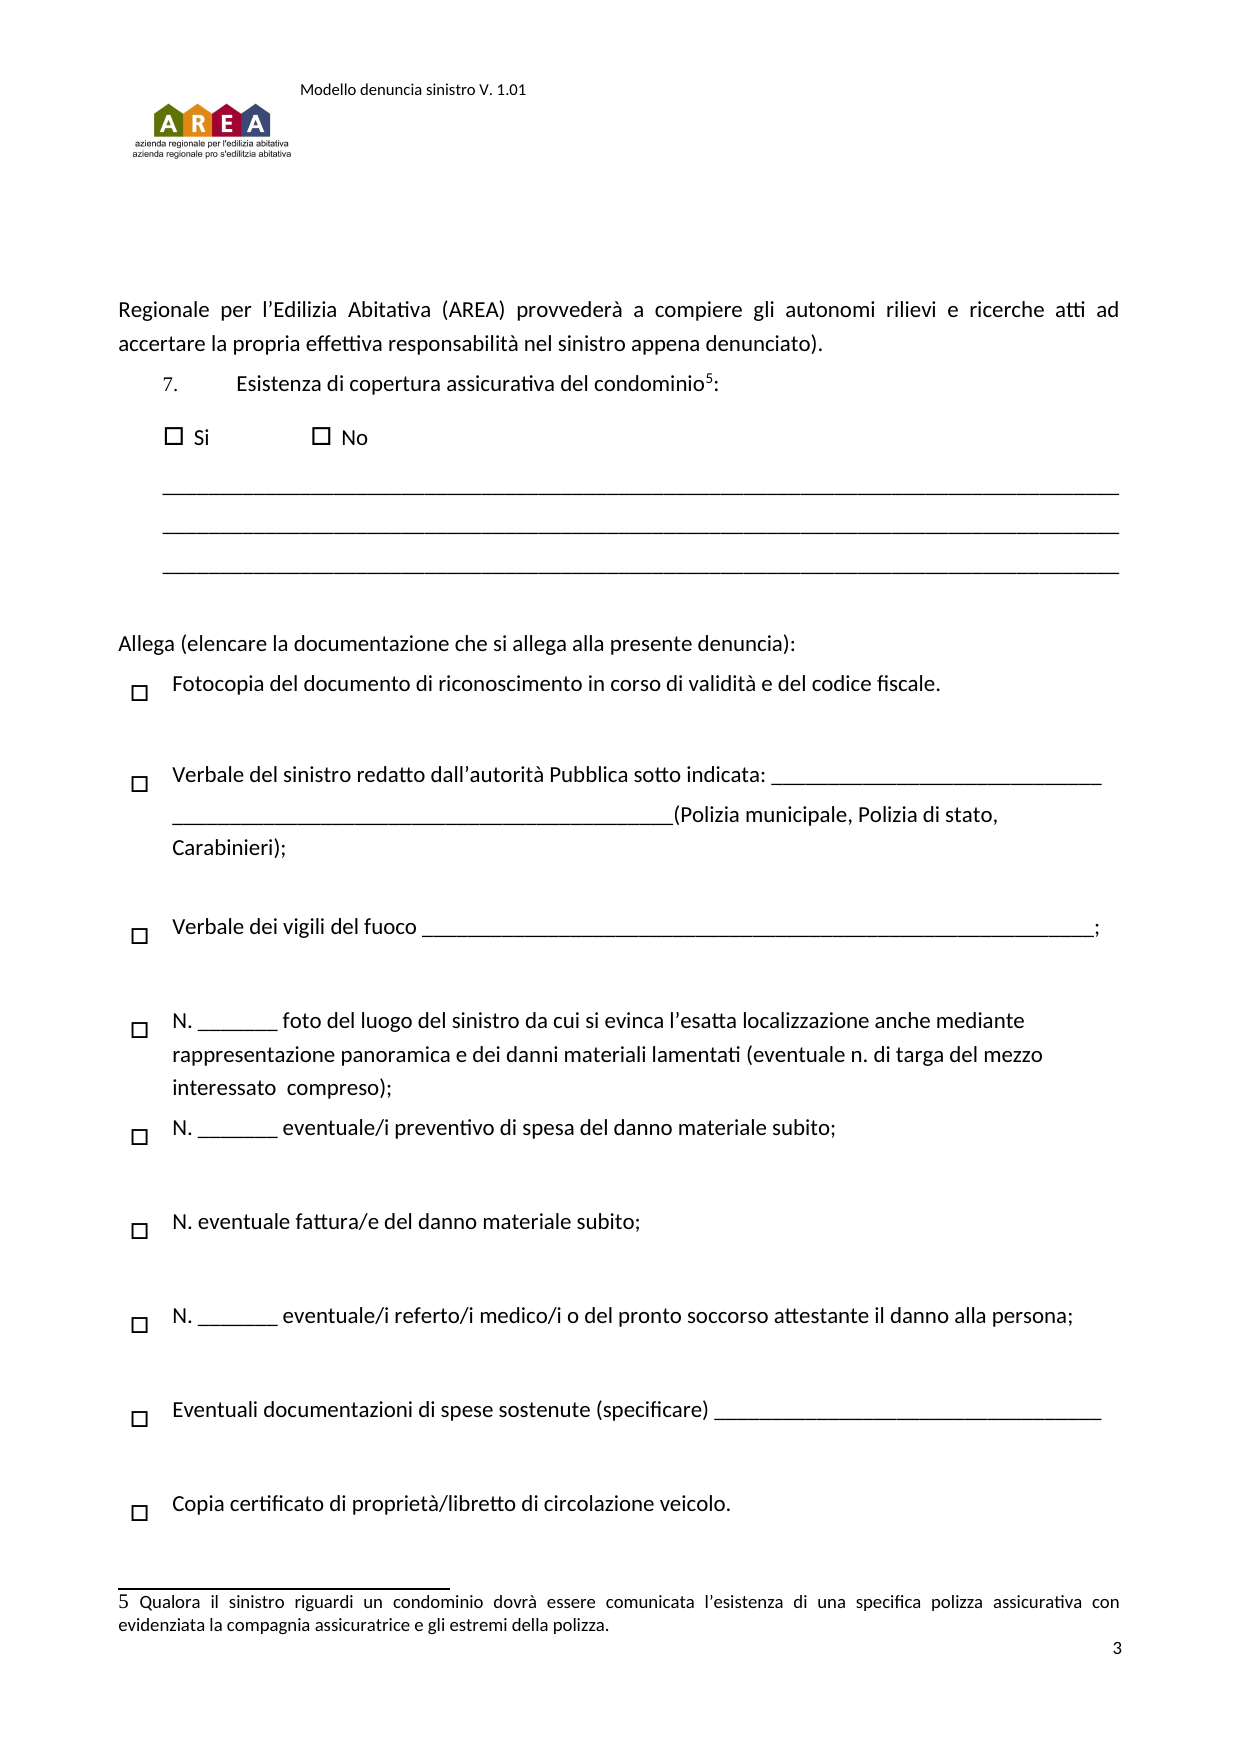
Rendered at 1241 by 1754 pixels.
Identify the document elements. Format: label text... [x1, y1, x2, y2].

table_cell □ [118, 1000, 161, 1107]
table_cell [161, 714, 1122, 754]
table_cell [161, 1538, 1122, 1577]
table_cell Eventuali documentazioni di spese sostenute (specificare) __________________________________ [161, 1389, 1122, 1443]
table_cell [118, 714, 161, 754]
table_cell Verbale del sinistro redatto dall’autorità Pubblica sotto indicata: _____________________________ ____________________________________________(Polizia municipale, Polizia di stato, Carabinieri); [161, 754, 1122, 867]
table_cell [118, 961, 161, 1000]
table_cell [118, 1349, 161, 1389]
table_cell [161, 1349, 1122, 1389]
table_cell Copia certificato di proprietà/libretto di circolazione veicolo. [161, 1483, 1122, 1537]
table_cell [118, 1161, 161, 1201]
table_cell [118, 1444, 161, 1483]
text ____________________________________________________________________________________ [162, 470, 1122, 498]
table_cell □ [118, 754, 161, 867]
table_cell [161, 1444, 1122, 1483]
table_cell □ [118, 1389, 161, 1443]
text ____________________________________________________________________________________ [162, 549, 1122, 577]
table_cell [161, 1255, 1122, 1295]
table_cell [118, 867, 161, 906]
table_cell Verbale dei vigili del fuoco ___________________________________________________________; [161, 906, 1122, 961]
table_header □ [118, 663, 161, 714]
list Esistenza di copertura assicurativa del condominio: [162, 369, 1122, 397]
table_cell [118, 1255, 161, 1295]
table_cell [161, 1161, 1122, 1201]
table_cell □ [118, 906, 161, 961]
text Regionale per l’Edilizia Abitativa (AREA) provvederà a compiere gli autonomi rilievi e ricerche atti ad accertare la propria effettiva responsabilità nel sinistro appena denunciato). [118, 295, 1122, 357]
table_cell □ [118, 1201, 161, 1255]
table_cell □ [118, 1107, 161, 1161]
list Qualora il sinistro riguardi un condominio dovrà essere comunicata l’esistenza di una specifica polizza assicurativa con evidenziata la compagnia assicuratrice e gli estremi della polizza. [118, 1589, 1122, 1636]
table_cell [161, 961, 1122, 1000]
text ____________________________________________________________________________________ [162, 509, 1122, 538]
table_header Fotocopia del documento di riconoscimento in corso di validità e del codice fiscale. [161, 663, 1122, 714]
table_cell N. eventuale fattura/e del danno materiale subito; [161, 1201, 1122, 1255]
table_cell □ [118, 1483, 161, 1537]
table_cell [118, 1538, 161, 1577]
table_cell N. _______ eventuale/i referto/i medico/i o del pronto soccorso attestante il danno alla persona; [161, 1295, 1122, 1349]
table_cell N. _______ foto del luogo del sinistro da cui si evinca l’esatta localizzazione anche mediante rappresentazione panoramica e dei danni materiali lamentati (eventuale n. di targa del mezzo interessato compreso); [161, 1000, 1122, 1107]
table_cell □ [118, 1295, 161, 1349]
table_cell [161, 867, 1122, 906]
table_cell N. _______ eventuale/i preventivo di spesa del danno materiale subito; [161, 1107, 1122, 1161]
text Allega (elencare la documentazione che si allega alla presente denuncia): [118, 629, 1122, 657]
text □ Si □ No [162, 408, 1122, 454]
